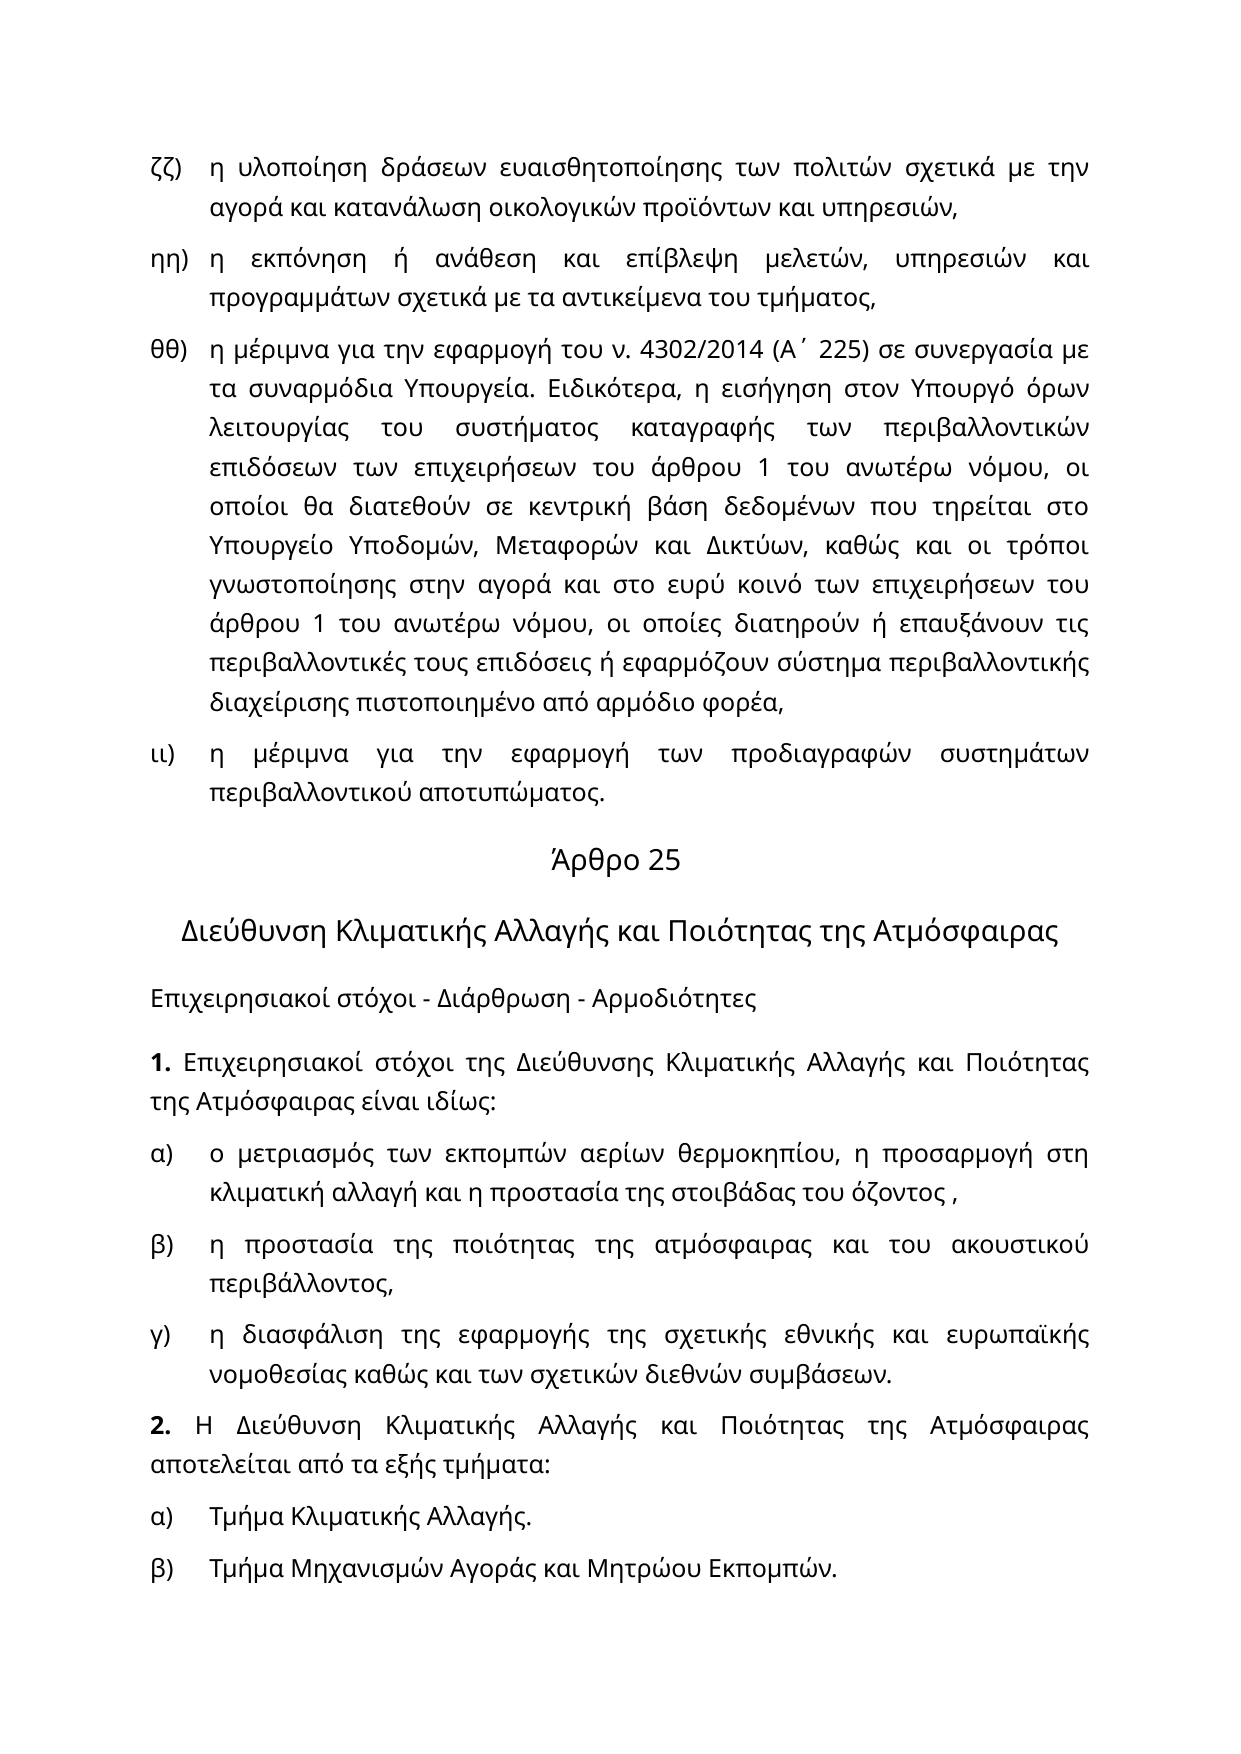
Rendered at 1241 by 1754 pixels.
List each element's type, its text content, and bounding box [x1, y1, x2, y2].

text Επιχειρησιακοί στόχοι - Διάρθρωση - Αρμοδιότητες [150, 980, 1090, 1014]
subtitle Άρθρο 25 [150, 839, 1090, 879]
list β) Τμήμα Μηχανισμών Αγοράς και Μητρώου Εκπομπών. [150, 1550, 1090, 1584]
list α) Τμήμα Κλιματικής Αλλαγής. [150, 1499, 1090, 1533]
list γ) η διασφάλιση της εφαρμογής της σχετικής εθνικής και ευρωπαϊκής νομοθεσίας καθώς και των σχετικών διεθνών συμβάσεων. [150, 1317, 1090, 1390]
subtitle Διεύθυνση Κλιματικής Αλλαγής και Ποιότητας της Ατμόσφαιρας [150, 910, 1090, 949]
list α) ο μετριασμός των εκπομπών αερίων θερμοκηπίου, η προσαρμογή στη κλιματική αλλαγή και η προστασία της στοιβάδας του όζοντος , [150, 1135, 1090, 1209]
list ζζ) η υλοποίηση δράσεων ευαισθητοποίησης των πολιτών σχετικά με την αγορά και κατανάλωση οικολογικών προϊόντων και υπηρεσιών, [150, 150, 1090, 223]
list ηη) η εκπόνηση ή ανάθεση και επίβλεψη μελετών, υπηρεσιών και προγραμμάτων σχετικά με τα αντικείμενα του τμήματος, [150, 241, 1090, 314]
list β) η προστασία της ποιότητας της ατμόσφαιρας και του ακουστικού περιβάλλοντος, [150, 1226, 1090, 1299]
list θθ) η μέριμνα για την εφαρμογή του ν. 4302/2014 (Α΄ 225) σε συνεργασία με τα συναρμόδια Υπουργεία. Ειδικότερα, η εισήγηση στον Υπουργό όρων λειτουργίας του συστήματος καταγραφής των περιβαλλοντικών επιδόσεων των επιχειρήσεων του άρθρου 1 του ανωτέρω νόμου, οι οποίοι θα διατεθούν σε κεντρική βάση δεδομένων που τηρείται στο Υπουργείο Υποδομών, Μεταφορών και Δικτύων, καθώς και οι τρόποι γνωστοποίησης στην αγορά και στο ευρύ κοινό των επιχειρήσεων του άρθρου 1 του ανωτέρω νόμου, οι οποίες διατηρούν ή επαυξάνουν τις περιβαλλοντικές τους επιδόσεις ή εφαρμόζουν σύστημα περιβαλλοντικής διαχείρισης πιστοποιημένο από αρμόδιο φορέα, [150, 332, 1090, 718]
text 2. Η Διεύθυνση Κλιματικής Αλλαγής και Ποιότητας της Ατμόσφαιρας αποτελείται από τα εξής τμήματα: [150, 1408, 1090, 1481]
text 1. Επιχειρησιακοί στόχοι της Διεύθυνσης Κλιματικής Αλλαγής και Ποιότητας της Ατμόσφαιρας είναι ιδίως: [150, 1044, 1090, 1118]
list ιι) η μέριμνα για την εφαρμογή των προδιαγραφών συστημάτων περιβαλλοντικού αποτυπώματος. [150, 736, 1090, 809]
